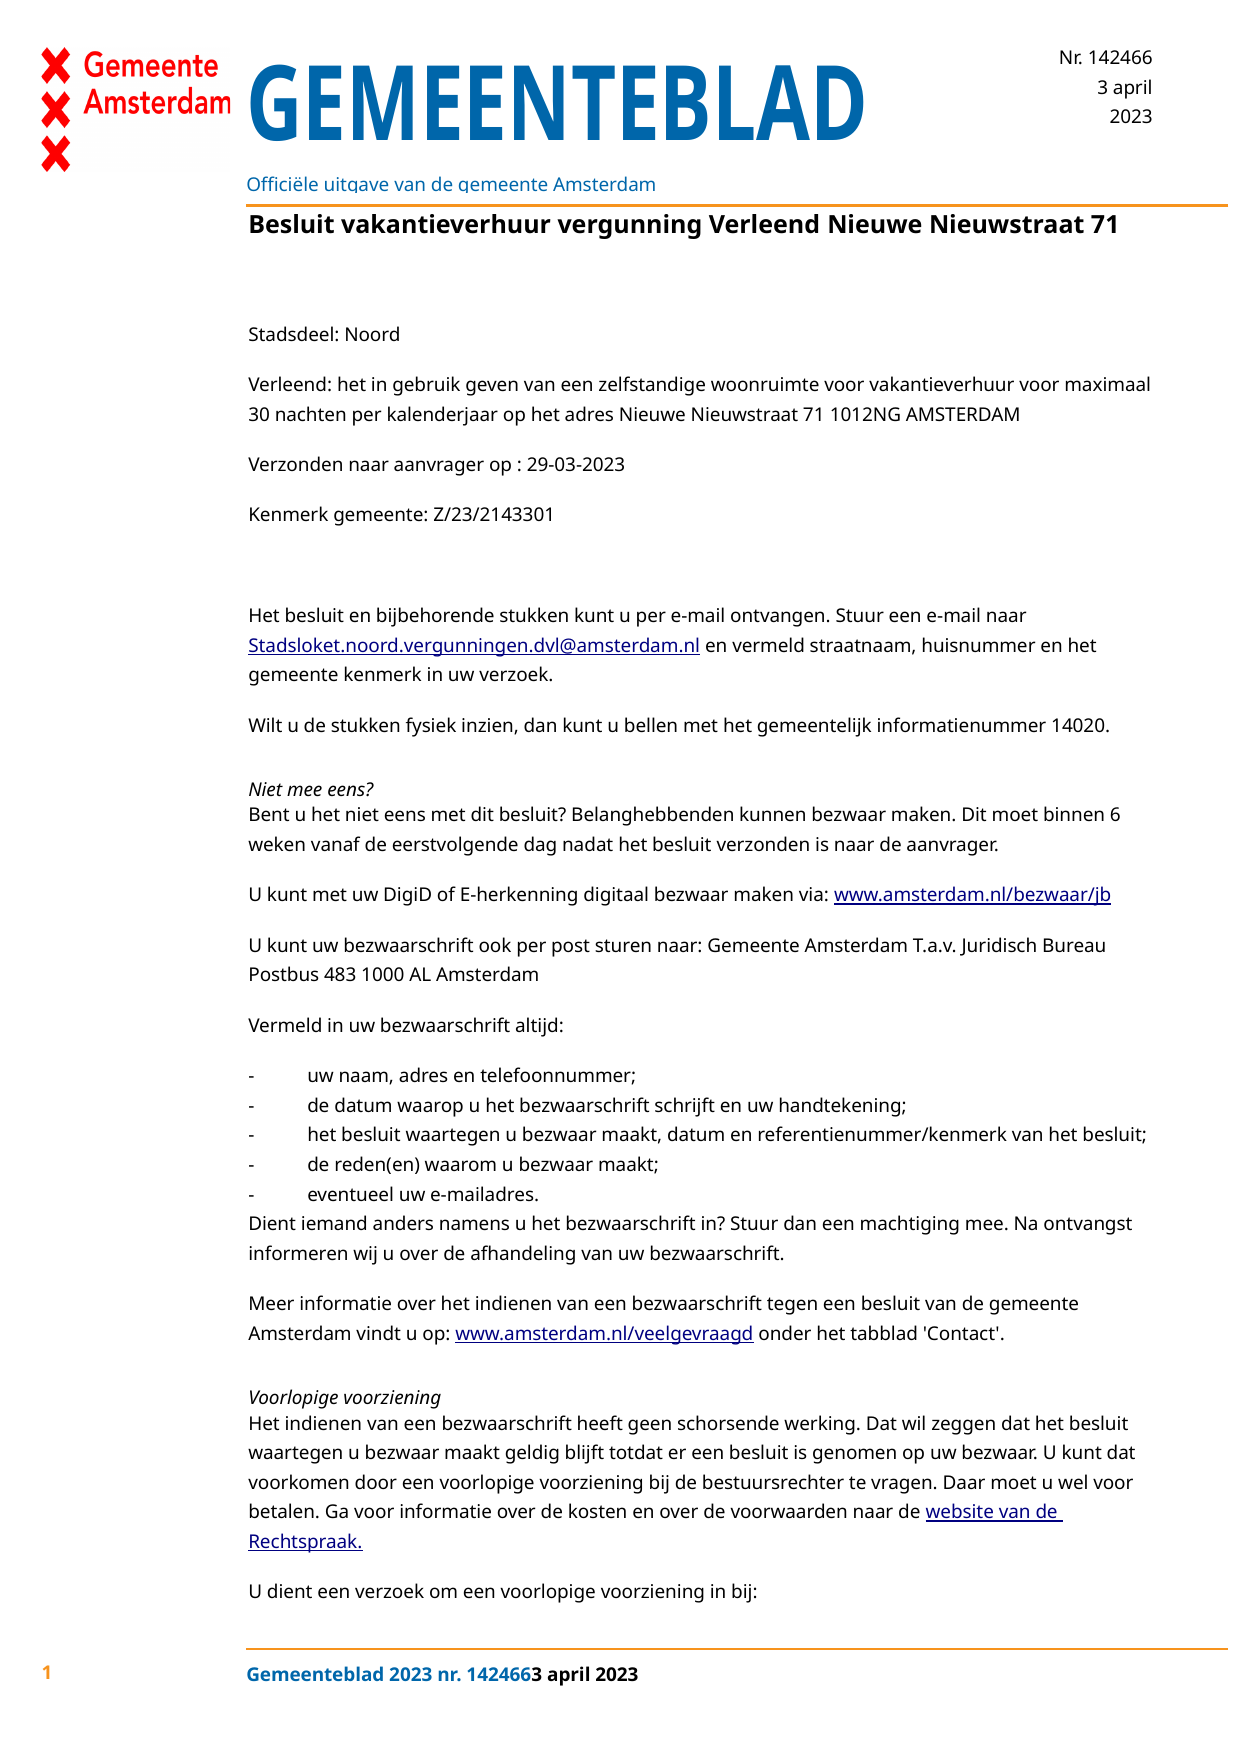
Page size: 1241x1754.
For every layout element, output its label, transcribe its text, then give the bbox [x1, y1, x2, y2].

list uw naam, adres en telefoonnummer; [248, 1062, 1152, 1088]
text Stadsdeel: Noord [248, 321, 1152, 346]
text Besluit vakantieverhuur vergunning Verleend Nieuwe Nieuwstraat 71 [248, 207, 1152, 241]
text U kunt met uw DigiD of E-herkenning digitaal bezwaar maken via: www.amsterdam.nl/bezwaar/jb [248, 882, 1152, 907]
text Verleend: het in gebruik geven van een zelfstandige woonruimte voor vakantieverhuur voor maximaal 30 nachten per kalenderjaar op het adres Nieuwe Nieuwstraat 71 1012NG AMSTERDAM [248, 371, 1152, 426]
text U dient een verzoek om een voorlopige voorziening in bij: [248, 1578, 1152, 1604]
text Dient iemand anders namens u het bezwaarschrift in? Stuur dan een machtiging mee. Na ontvangst informeren wij u over de afhandeling van uw bezwaarschrift. [248, 1210, 1152, 1266]
picture [41, 47, 231, 172]
text Het indienen van een bezwaarschrift heeft geen schorsende werking. Dat wil zeggen dat het besluit waartegen u bezwaar maakt geldig blijft totdat er een besluit is genomen op uw bezwaar. U kunt dat voorkomen door een voorlopige voorziening bij de bestuursrechter te vragen. Daar moet u wel voor betalen. Ga voor informatie over de kosten en over de voorwaarden naar de website van de Rechtspraak. [248, 1410, 1152, 1554]
text Wilt u de stukken fysiek inzien, dan kunt u bellen met het gemeentelijk informatienummer 14020. [248, 712, 1152, 738]
text Niet mee eens? [248, 776, 1152, 802]
text U kunt uw bezwaarschrift ook per post sturen naar: Gemeente Amsterdam T.a.v. Juridisch Bureau Postbus 483 1000 AL Amsterdam [248, 932, 1152, 987]
text Kenmerk gemeente: Z/23/2143301 [248, 502, 1152, 527]
text Voorlopige voorziening [248, 1384, 1152, 1410]
text Het besluit en bijbehorende stukken kunt u per e-mail ontvangen. Stuur een e-mail naar Stadsloket.noord.vergunningen.dvl@amsterdam.nl en vermeld straatnaam, huisnummer en het gemeente kenmerk in uw verzoek. [248, 602, 1152, 687]
text Verzonden naar aanvrager op : 29-03-2023 [248, 451, 1152, 477]
list de reden(en) waarom u bezwaar maakt; [248, 1151, 1152, 1177]
list eventueel uw e-mailadres. [248, 1181, 1152, 1207]
list het besluit waartegen u bezwaar maakt, datum en referentienummer/kenmerk van het besluit; [248, 1122, 1152, 1147]
text Meer informatie over het indienen van een bezwaarschrift tegen een besluit van de gemeente Amsterdam vindt u op: www.amsterdam.nl/veelgevraagd onder het tabblad 'Contact'. [248, 1290, 1152, 1346]
text Bent u het niet eens met dit besluit? Belanghebbenden kunnen bezwaar maken. Dit moet binnen 6 weken vanaf de eerstvolgende dag nadat het besluit verzonden is naar de aanvrager. [248, 802, 1152, 857]
list de datum waarop u het bezwaarschrift schrijft en uw handtekening; [248, 1092, 1152, 1118]
text Vermeld in uw bezwaarschrift altijd: [248, 1012, 1152, 1038]
